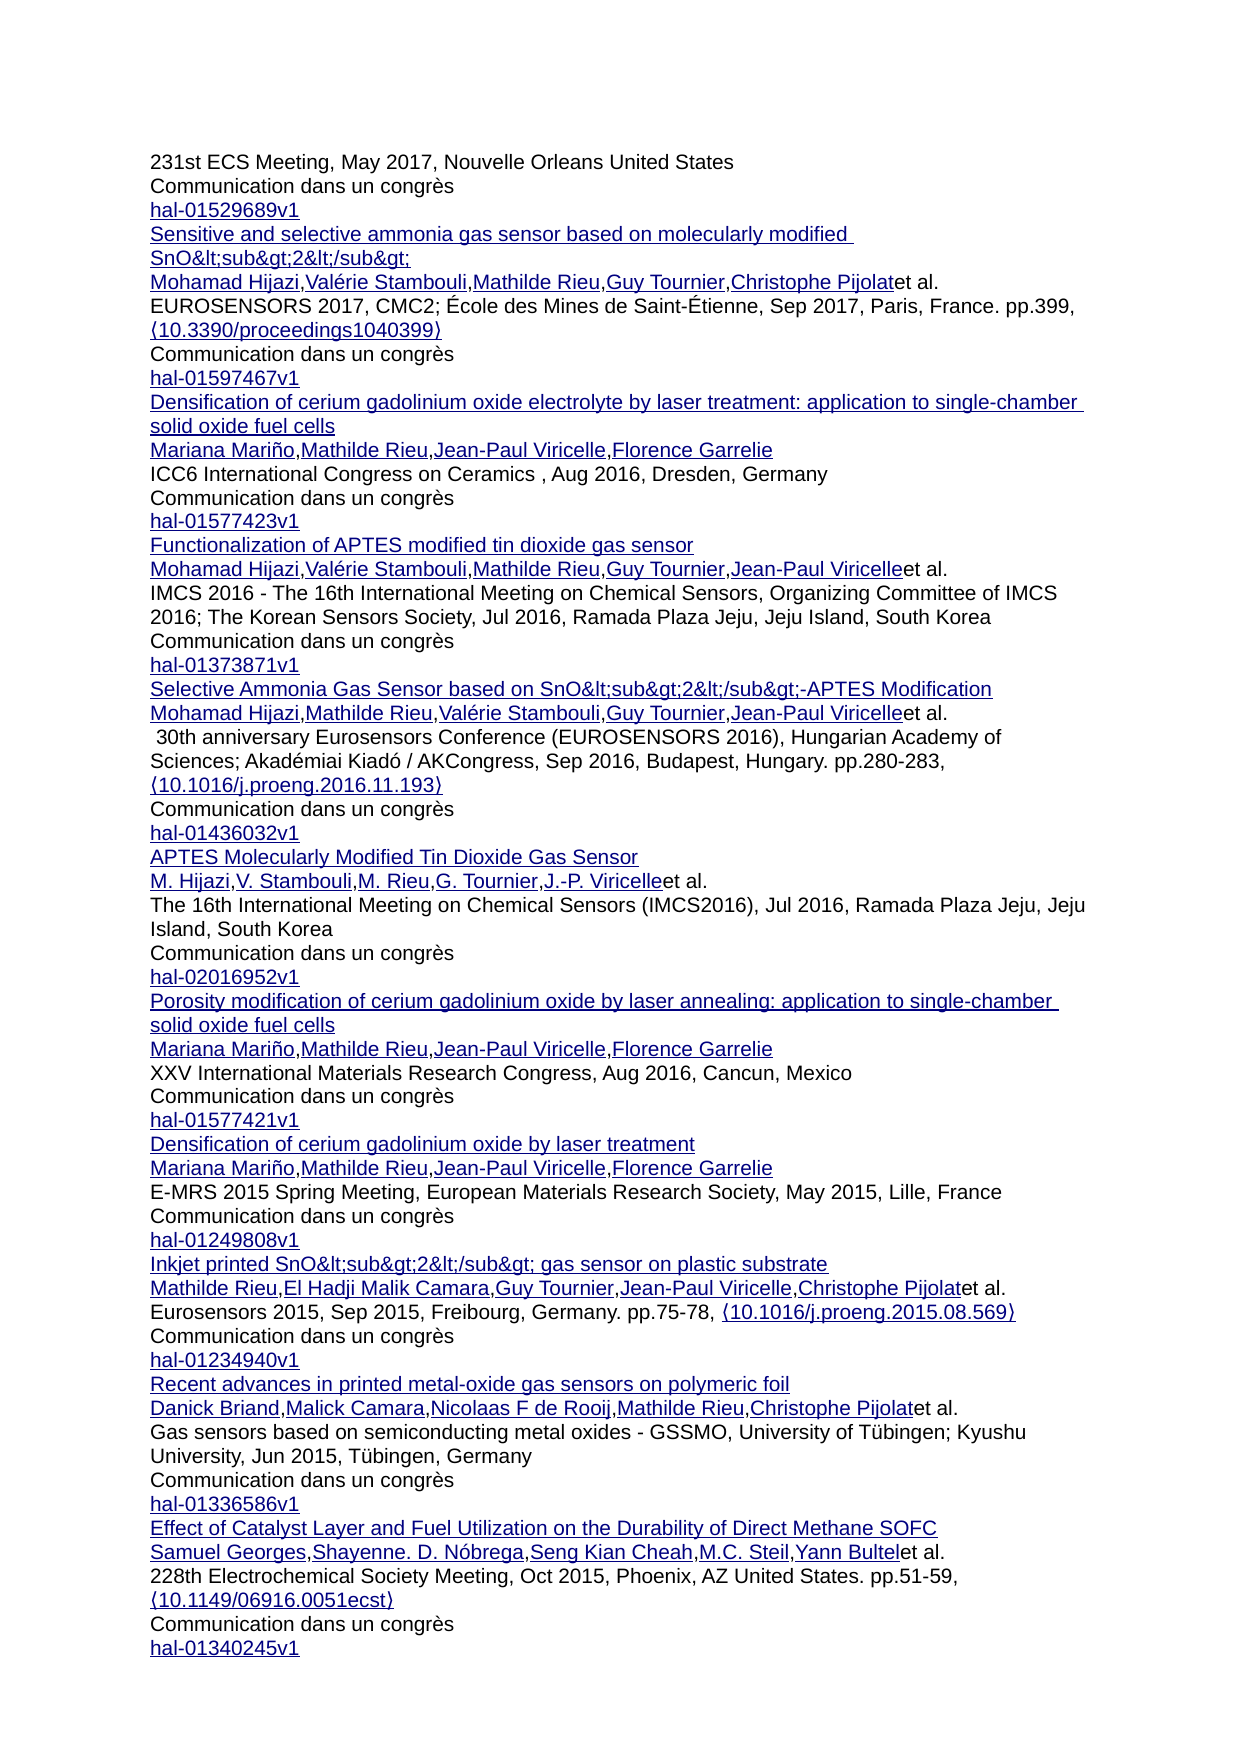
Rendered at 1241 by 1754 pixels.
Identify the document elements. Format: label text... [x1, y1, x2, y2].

table_cell Sensitive and selective ammonia gas sensor based on molecularly modified SnO&lt;sub&gt;2&lt;/sub&gt; Mohamad Hijazi,Valérie Stambouli,Mathilde Rieu,Guy Tournier,Christophe Pijolatet al. EUROSENSORS 2017, CMC2; École des Mines de Saint-Étienne, Sep 2017, Paris, France. pp.399, ⟨10.3390/proceedings1040399⟩ Communication dans un congrès hal-01597467v1 [150, 222, 1090, 389]
table_cell 231st ECS Meeting, May 2017, Nouvelle Orleans United States Communication dans un congrès hal-01529689v1 [150, 150, 1090, 222]
table_cell Selective Ammonia Gas Sensor based on SnO&lt;sub&gt;2&lt;/sub&gt;-APTES Modification Mohamad Hijazi,Mathilde Rieu,Valérie Stambouli,Guy Tournier,Jean-Paul Viricelleet al. 30th anniversary Eurosensors Conference (EUROSENSORS 2016), Hungarian Academy of Sciences; Akadémiai Kiadó / AKCongress, Sep 2016, Budapest, Hungary. pp.280-283, ⟨10.1016/j.proeng.2016.11.193⟩ Communication dans un congrès hal-01436032v1 [150, 677, 1090, 845]
table_cell Inkjet printed SnO&lt;sub&gt;2&lt;/sub&gt; gas sensor on plastic substrate Mathilde Rieu,El Hadji Malik Camara,Guy Tournier,Jean-Paul Viricelle,Christophe Pijolatet al. Eurosensors 2015, Sep 2015, Freibourg, Germany. pp.75-78, ⟨10.1016/j.proeng.2015.08.569⟩ Communication dans un congrès hal-01234940v1 [150, 1252, 1090, 1372]
table_cell Porosity modification of cerium gadolinium oxide by laser annealing: application to single-chamber solid oxide fuel cells Mariana Mariño,Mathilde Rieu,Jean-Paul Viricelle,Florence Garrelie XXV International Materials Research Congress, Aug 2016, Cancun, Mexico Communication dans un congrès hal-01577421v1 [150, 989, 1090, 1132]
table_cell APTES Molecularly Modified Tin Dioxide Gas Sensor M. Hijazi,V. Stambouli,M. Rieu,G. Tournier,J.-P. Viricelleet al. The 16th International Meeting on Chemical Sensors (IMCS2016), Jul 2016, Ramada Plaza Jeju, Jeju Island, South Korea Communication dans un congrès hal-02016952v1 [150, 845, 1090, 988]
table_cell Functionalization of APTES modified tin dioxide gas sensor Mohamad Hijazi,Valérie Stambouli,Mathilde Rieu,Guy Tournier,Jean-Paul Viricelleet al. IMCS 2016 - The 16th International Meeting on Chemical Sensors, Organizing Committee of IMCS 2016; The Korean Sensors Society, Jul 2016, Ramada Plaza Jeju, Jeju Island, South Korea Communication dans un congrès hal-01373871v1 [150, 533, 1090, 677]
table_cell Recent advances in printed metal-oxide gas sensors on polymeric foil Danick Briand,Malick Camara,Nicolaas F de Rooij,Mathilde Rieu,Christophe Pijolatet al. Gas sensors based on semiconducting metal oxides - GSSMO, University of Tübingen; Kyushu University, Jun 2015, Tübingen, Germany Communication dans un congrès hal-01336586v1 [150, 1372, 1090, 1516]
table_cell Densification of cerium gadolinium oxide electrolyte by laser treatment: application to single-chamber solid oxide fuel cells Mariana Mariño,Mathilde Rieu,Jean-Paul Viricelle,Florence Garrelie ICC6 International Congress on Ceramics , Aug 2016, Dresden, Germany Communication dans un congrès hal-01577423v1 [150, 390, 1090, 533]
table_cell Effect of Catalyst Layer and Fuel Utilization on the Durability of Direct Methane SOFC Samuel Georges,Shayenne. D. Nóbrega,Seng Kian Cheah,M.C. Steil,Yann Bultelet al. 228th Electrochemical Society Meeting, Oct 2015, Phoenix, AZ United States. pp.51-59, ⟨10.1149/06916.0051ecst⟩ Communication dans un congrès hal-01340245v1 [150, 1516, 1090, 1659]
table_cell Densification of cerium gadolinium oxide by laser treatment Mariana Mariño,Mathilde Rieu,Jean-Paul Viricelle,Florence Garrelie E-MRS 2015 Spring Meeting, European Materials Research Society, May 2015, Lille, France Communication dans un congrès hal-01249808v1 [150, 1132, 1090, 1252]
